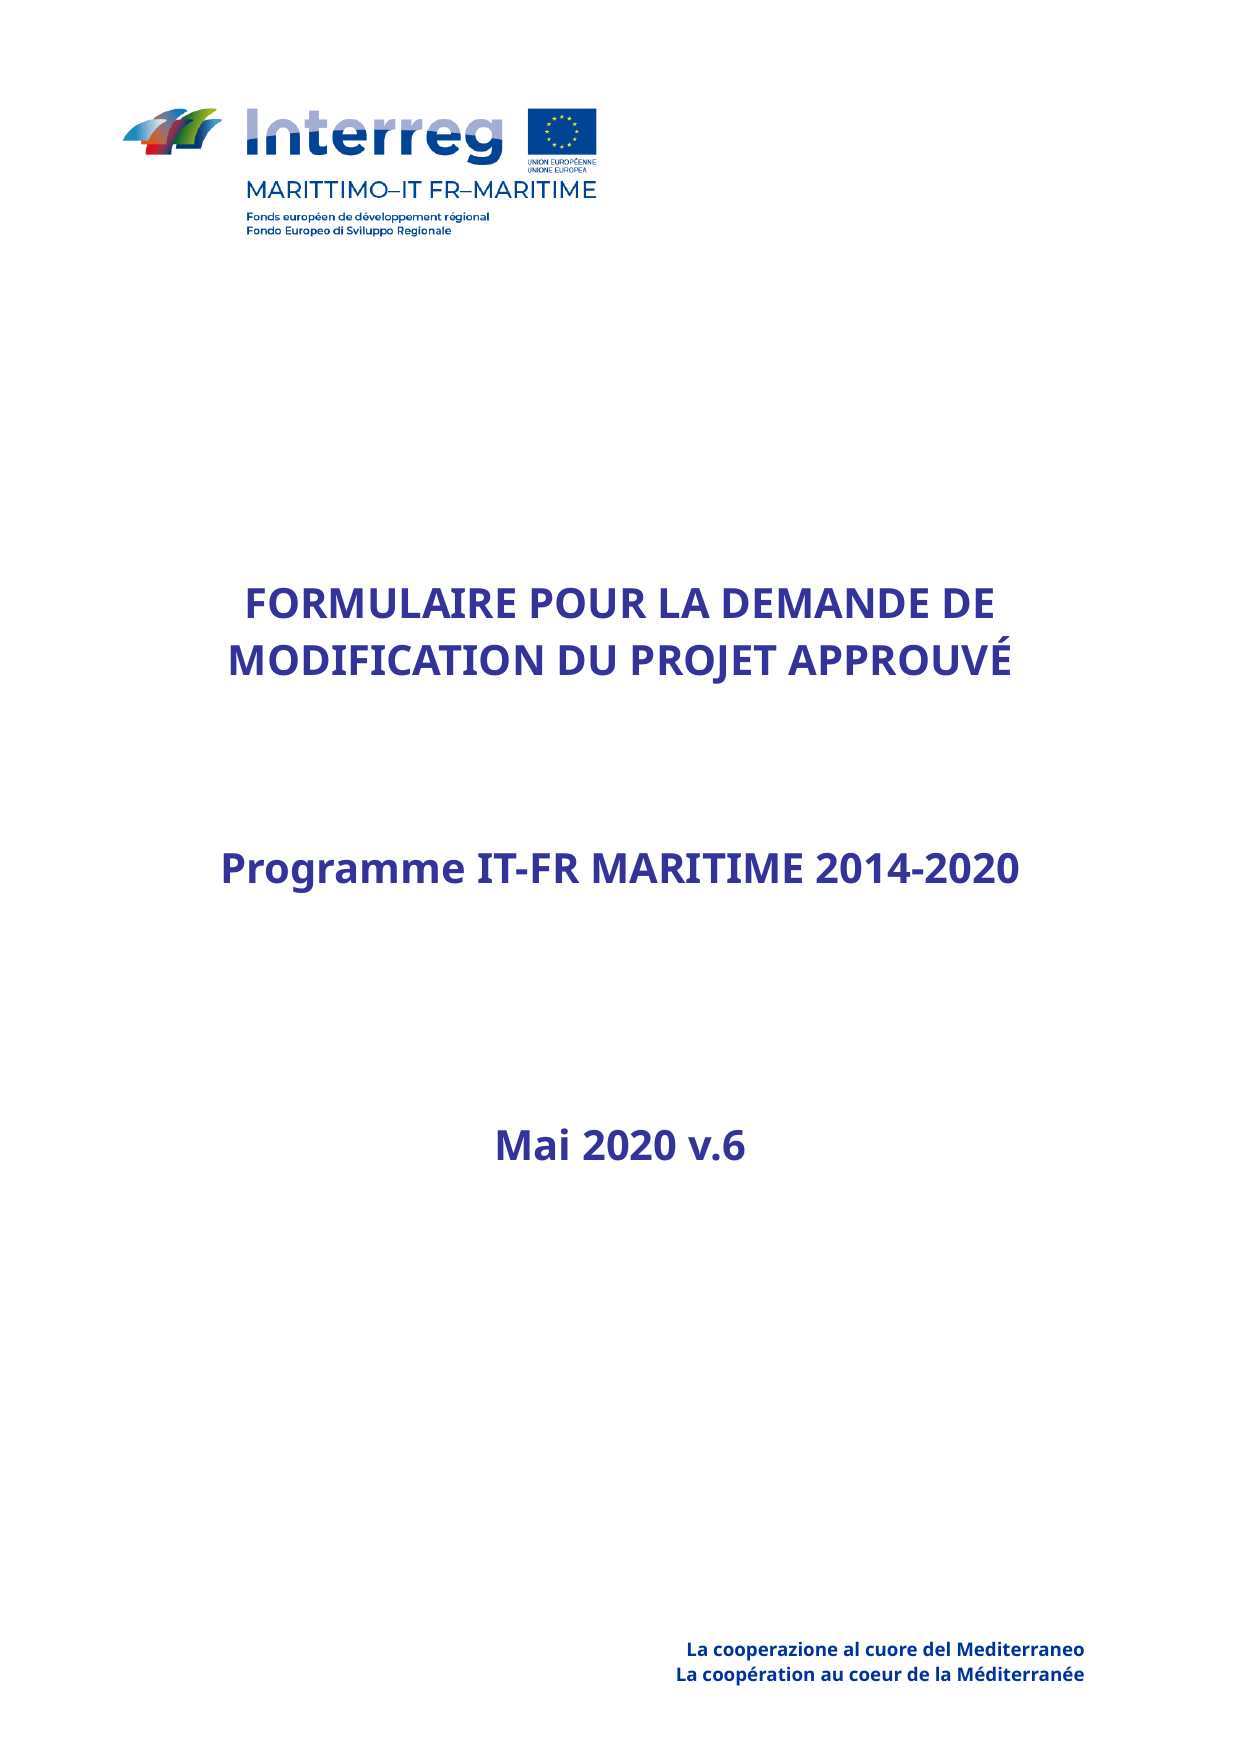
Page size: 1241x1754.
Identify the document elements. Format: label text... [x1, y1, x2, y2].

text FORMULAIRE POUR LA DEMANDE DE MODIFICATION DU PROJET APPROUVÉ [118, 574, 1122, 688]
text Mai 2020 v.6 [118, 1116, 1122, 1173]
text Programme IT-FR MARITIME 2014-2020 [118, 839, 1122, 896]
